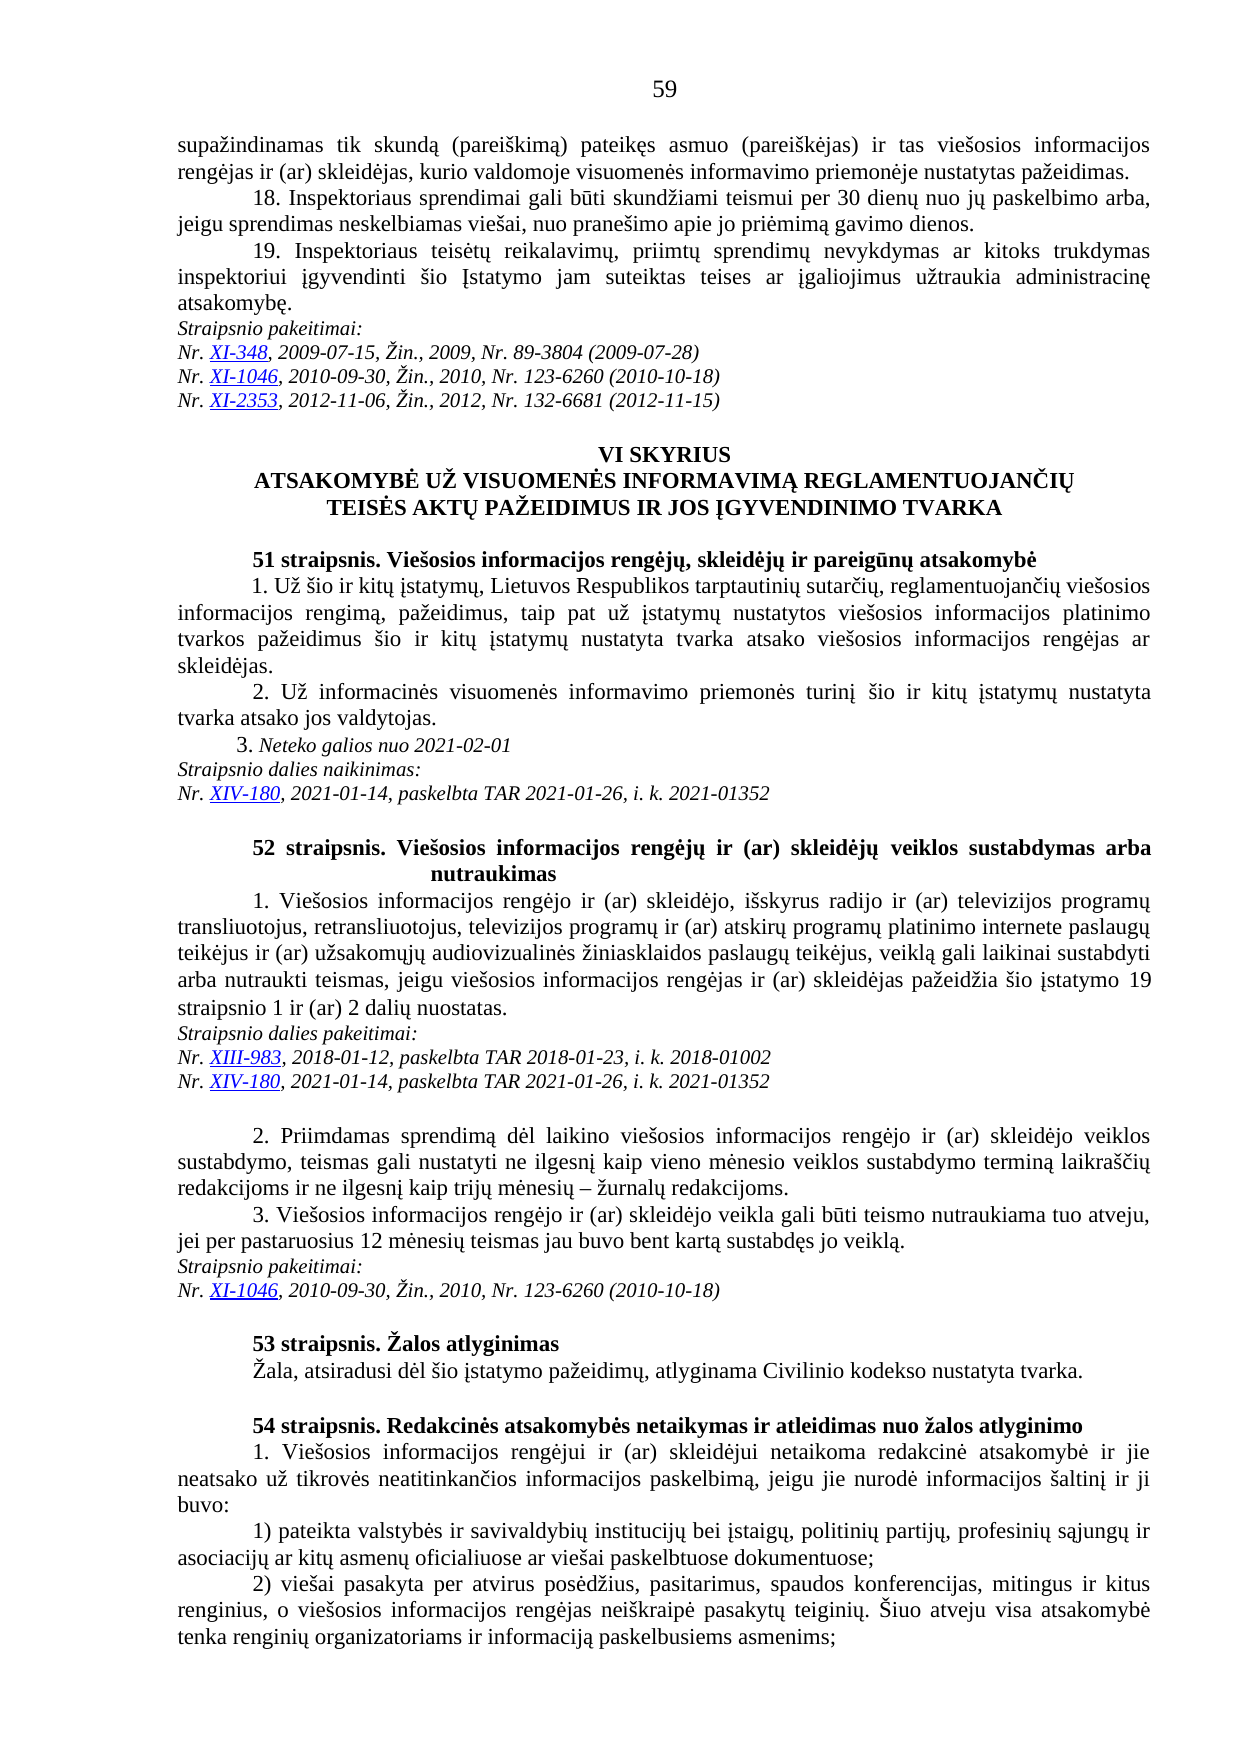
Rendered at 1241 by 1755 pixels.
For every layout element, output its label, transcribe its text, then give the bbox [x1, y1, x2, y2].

text 1) pateikta valstybės ir savivaldybių institucijų bei įstaigų, politinių partijų, profesinių sąjungų ir asociacijų ar kitų asmenų oficialiuose ar viešai paskelbtuose dokumentuose; [177, 1517, 1152, 1570]
text 1. Viešosios informacijos rengėjo ir (ar) skleidėjo, išskyrus radijo ir (ar) televizijos programų transliuotojus, retransliuotojus, televizijos programų ir (ar) atskirų programų platinimo internete paslaugų teikėjus ir (ar) užsakomųjų audiovizualinės žiniasklaidos paslaugų teikėjus, veiklą gali laikinai sustabdyti arba nutraukti teismas, jeigu viešosios informacijos rengėjas ir (ar) skleidėjas pažeidžia šio įstatymo 19 straipsnio 1 ir (ar) 2 dalių nuostatas. [177, 887, 1152, 1021]
subtitle ATSAKOMYBĖ UŽ VISUOMENĖS INFORMAVIMĄ REGLAMENTUOJANČIŲ [177, 467, 1152, 493]
text 52 straipsnis. Viešosios informacijos rengėjų ir (ar) skleidėjų veiklos sustabdymas arba nutraukimas [252, 834, 1152, 887]
text Nr. XIII-983, 2018-01-12, paskelbta TAR 2018-01-23, i. k. 2018-01002 [177, 1045, 1152, 1069]
text 2) viešai pasakyta per atvirus posėdžius, pasitarimus, spaudos konferencijas, mitingus ir kitus renginius, o viešosios informacijos rengėjas neiškraipė pasakytų teiginių. Šiuo atveju visa atsakomybė tenka renginių organizatoriams ir informaciją paskelbusiems asmenims; [177, 1570, 1152, 1649]
text Straipsnio pakeitimai: [177, 316, 1152, 340]
subtitle VI SKYRIUS [177, 441, 1152, 467]
text supažindinamas tik skundą (pareiškimą) pateikęs asmuo (pareiškėjas) ir tas viešosios informacijos rengėjas ir (ar) skleidėjas, kurio valdomoje visuomenės informavimo priemonėje nustatytas pažeidimas. [177, 131, 1152, 184]
subtitle TEISĖS AKTŲ PAŽEIDIMUS IR JOS ĮGYVENDINIMO TVARKA [177, 493, 1152, 520]
text Žala, atsiradusi dėl šio įstatymo pažeidimų, atlyginama Civilinio kodekso nustatyta tvarka. [177, 1357, 1152, 1383]
text Straipsnio pakeitimai: [177, 1253, 1152, 1278]
text Nr. XI-2353, 2012-11-06, Žin., 2012, Nr. 132-6681 (2012-11-15) [177, 388, 1152, 412]
text Nr. XIV-180, 2021-01-14, paskelbta TAR 2021-01-26, i. k. 2021-01352 [177, 1069, 1152, 1093]
text 2. Priimdamas sprendimą dėl laikino viešosios informacijos rengėjo ir (ar) skleidėjo veiklos sustabdymo, teismas gali nustatyti ne ilgesnį kaip vieno mėnesio veiklos sustabdymo terminą laikraščių redakcijoms ir ne ilgesnį kaip trijų mėnesių – žurnalų redakcijoms. [177, 1122, 1152, 1201]
text 3. Viešosios informacijos rengėjo ir (ar) skleidėjo veikla gali būti teismo nutraukiama tuo atveju, jei per pastaruosius 12 mėnesių teismas jau buvo bent kartą sustabdęs jo veiklą. [177, 1201, 1152, 1253]
text 1. Už šio ir kitų įstatymų, Lietuvos Respublikos tarptautinių sutarčių, reglamentuojančių viešosios informacijos rengimą, pažeidimus, taip pat už įstatymų nustatytos viešosios informacijos platinimo tvarkos pažeidimus šio ir kitų įstatymų nustatyta tvarka atsako viešosios informacijos rengėjas ar skleidėjas. [177, 573, 1152, 678]
text 1. Viešosios informacijos rengėjui ir (ar) skleidėjui netaikoma redakcinė atsakomybė ir jie neatsako už tikrovės neatitinkančios informacijos paskelbimą, jeigu jie nurodė informacijos šaltinį ir ji buvo: [177, 1438, 1152, 1517]
text Nr. XIV-180, 2021-01-14, paskelbta TAR 2021-01-26, i. k. 2021-01352 [177, 781, 1152, 805]
text 2. Už informacinės visuomenės informavimo priemonės turinį šio ir kitų įstatymų nustatyta tvarka atsako jos valdytojas. [177, 678, 1152, 731]
text Nr. XI-1046, 2010-09-30, Žin., 2010, Nr. 123-6260 (2010-10-18) [177, 1278, 1152, 1302]
text 3. Neteko galios nuo 2021-02-01 [177, 731, 1152, 757]
text 53 straipsnis. Žalos atlyginimas [177, 1330, 1152, 1357]
text Straipsnio dalies pakeitimai: [177, 1021, 1152, 1045]
text Straipsnio dalies naikinimas: [177, 757, 1152, 781]
text 51 straipsnis. Viešosios informacijos rengėjų, skleidėjų ir pareigūnų atsakomybė [252, 546, 1152, 573]
text 54 straipsnis. Redakcinės atsakomybės netaikymas ir atleidimas nuo žalos atlyginimo [252, 1412, 1152, 1438]
text Nr. XI-348, 2009-07-15, Žin., 2009, Nr. 89-3804 (2009-07-28) [177, 340, 1152, 364]
text 19. Inspektoriaus teisėtų reikalavimų, priimtų sprendimų nevykdymas ar kitoks trukdymas inspektoriui įgyvendinti šio Įstatymo jam suteiktas teises ar įgaliojimus užtraukia administracinę atsakomybę. [177, 237, 1152, 316]
text 18. Inspektoriaus sprendimai gali būti skundžiami teismui per 30 dienų nuo jų paskelbimo arba, jeigu sprendimas neskelbiamas viešai, nuo pranešimo apie jo priėmimą gavimo dienos. [177, 184, 1152, 237]
text Nr. XI-1046, 2010-09-30, Žin., 2010, Nr. 123-6260 (2010-10-18) [177, 364, 1152, 388]
